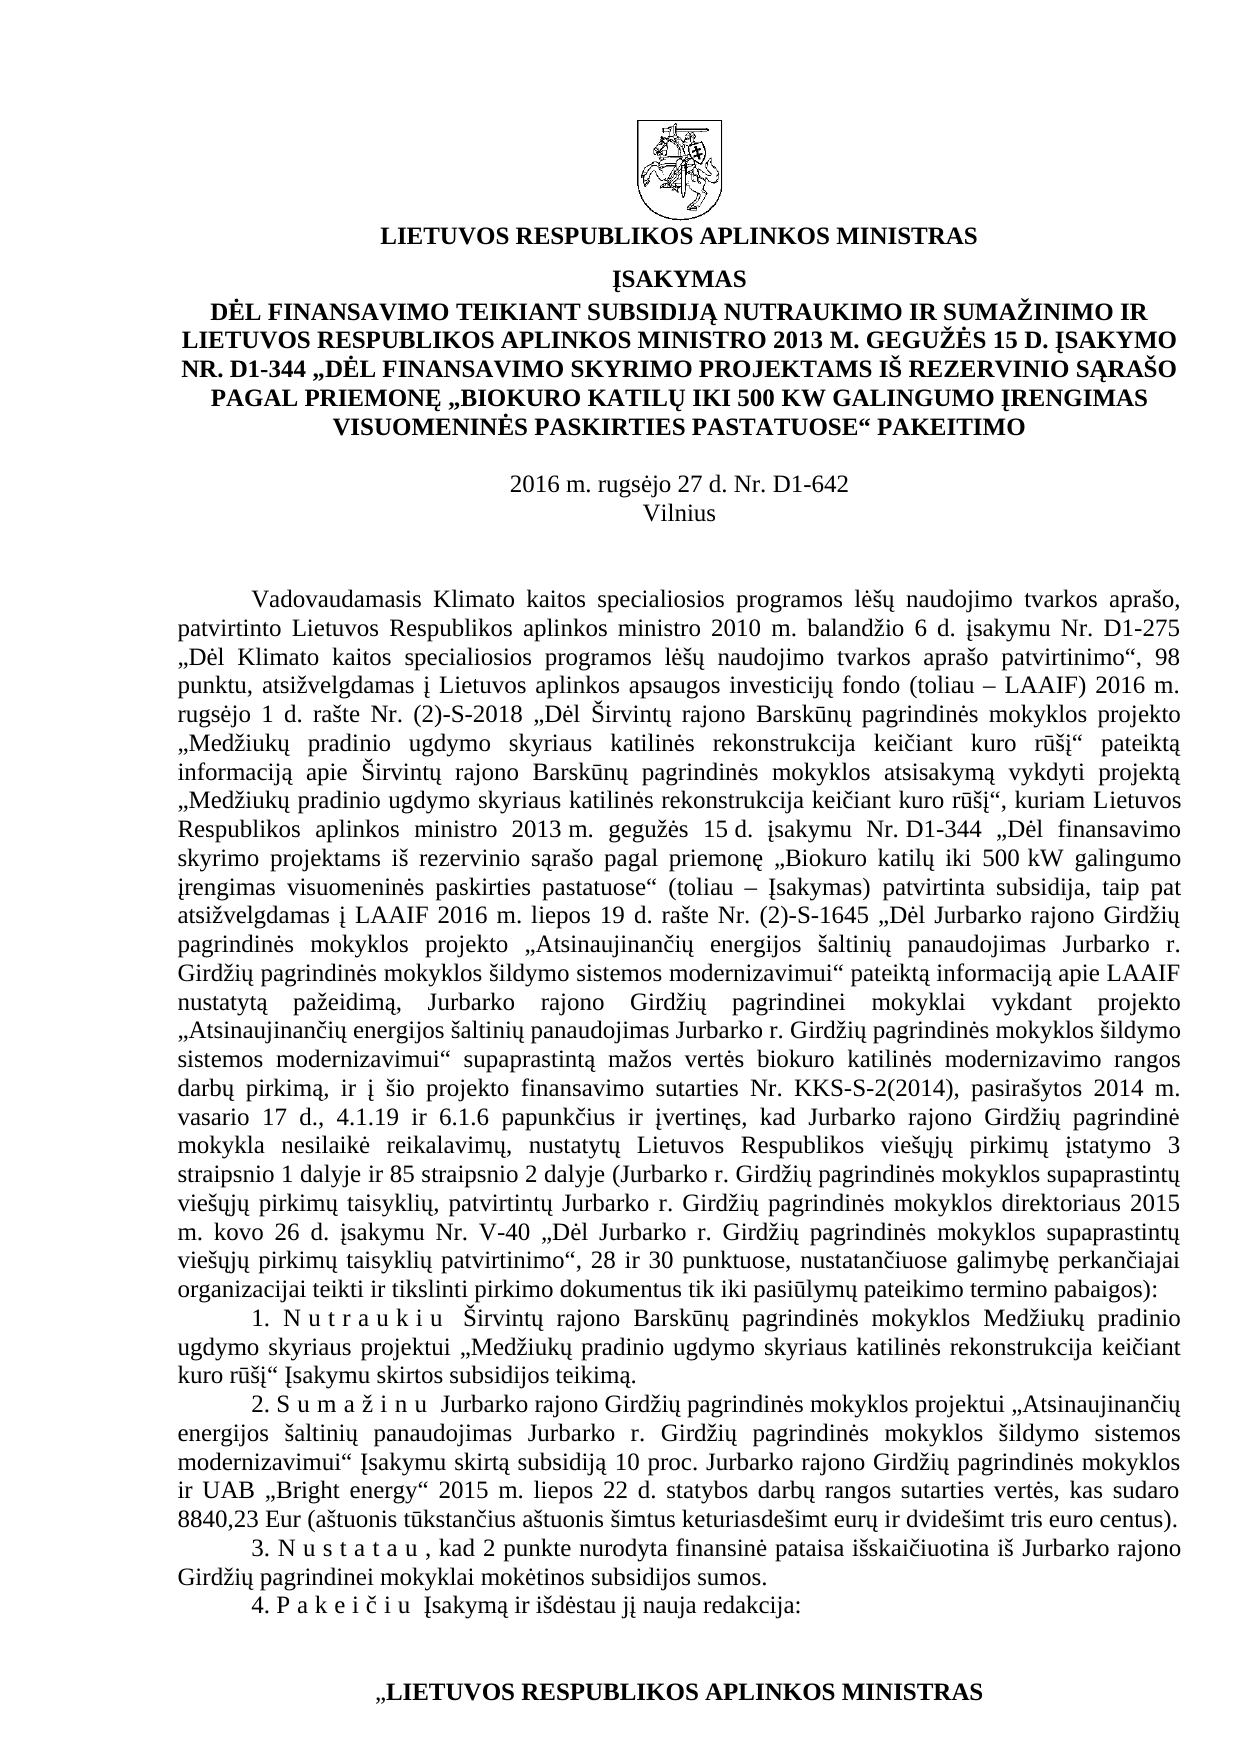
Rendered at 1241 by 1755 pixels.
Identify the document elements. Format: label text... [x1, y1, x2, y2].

text 4. Pakeičiu Įsakymą ir išdėstau jį nauja redakcija: [177, 1591, 1181, 1619]
text 2. Sumažinu Jurbarko rajono Girdžių pagrindinės mokyklos projektui „Atsinaujinančių energijos šaltinių panaudojimas Jurbarko r. Girdžių pagrindinės mokyklos šildymo sistemos modernizavimui“ Įsakymu skirtą subsidiją 10 proc. Jurbarko rajono Girdžių pagrindinės mokyklos ir UAB „Bright energy“ 2015 m. liepos 22 d. statybos darbų rangos sutarties vertės, kas sudaro 8840,23 Eur (aštuonis tūkstančius aštuonis šimtus keturiasdešimt eurų ir dvidešimt tris euro centus). [177, 1389, 1181, 1533]
text 2016 m. rugsėjo 27 d. Nr. D1-642 [177, 469, 1181, 498]
text 1. Nutraukiu Širvintų rajono Barskūnų pagrindinės mokyklos Medžiukų pradinio ugdymo skyriaus projektui „Medžiukų pradinio ugdymo skyriaus katilinės rekonstrukcija keičiant kuro rūšį“ Įsakymu skirtos subsidijos teikimą. [177, 1303, 1181, 1389]
text 3. Nustatau, kad 2 punkte nurodyta finansinė pataisa išskaičiuotina iš Jurbarko rajono Girdžių pagrindinei mokyklai mokėtinos subsidijos sumos. [177, 1533, 1181, 1591]
text DĖL FINANSAVIMO TEIKIANT SUBSIDIJĄ NUTRAUKIMO IR SUMAŽINIMO IR LIETUVOS RESPUBLIKOS APLINKOS MINISTRO 2013 M. GEGUŽĖS 15 D. ĮSAKYMO NR. D1-344 „DĖL FINANSAVIMO SKYRIMO PROJEKTAMS IŠ REZERVINIO SĄRAŠO PAGAL PRIEMONĘ „BIOKURO KATILŲ IKI 500 KW GALINGUMO ĮRENGIMAS VISUOMENINĖS PASKIRTIES PASTATUOSE“ PAKEITIMO [177, 297, 1181, 441]
text „LIETUVOS RESPUBLIKOS APLINKOS MINISTRAS [177, 1677, 1181, 1706]
text Vilnius [177, 498, 1181, 527]
text ĮSAKYMAS [177, 264, 1181, 293]
text Vadovaudamasis Klimato kaitos specialiosios programos lėšų naudojimo tvarkos aprašo, patvirtinto Lietuvos Respublikos aplinkos ministro 2010 m. balandžio 6 d. įsakymu Nr. D1-275 „Dėl Klimato kaitos specialiosios programos lėšų naudojimo tvarkos aprašo patvirtinimo“, 98 punktu, atsižvelgdamas į Lietuvos aplinkos apsaugos investicijų fondo (toliau – LAAIF) 2016 m. rugsėjo 1 d. rašte Nr. (2)-S-2018 „Dėl Širvintų rajono Barskūnų pagrindinės mokyklos projekto „Medžiukų pradinio ugdymo skyriaus katilinės rekonstrukcija keičiant kuro rūšį“ pateiktą informaciją apie Širvintų rajono Barskūnų pagrindinės mokyklos atsisakymą vykdyti projektą „Medžiukų pradinio ugdymo skyriaus katilinės rekonstrukcija keičiant kuro rūšį“, kuriam Lietuvos Respublikos aplinkos ministro 2013 m. gegužės 15 d. įsakymu Nr. D1-344 „Dėl finansavimo skyrimo projektams iš rezervinio sąrašo pagal priemonę „Biokuro katilų iki 500 kW galingumo įrengimas visuomeninės paskirties pastatuose“ (toliau – Įsakymas) patvirtinta subsidija, taip pat atsižvelgdamas į LAAIF 2016 m. liepos 19 d. rašte Nr. (2)-S-1645 „Dėl Jurbarko rajono Girdžių pagrindinės mokyklos projekto „Atsinaujinančių energijos šaltinių panaudojimas Jurbarko r. Girdžių pagrindinės mokyklos šildymo sistemos modernizavimui“ pateiktą informaciją apie LAAIF nustatytą pažeidimą, Jurbarko rajono Girdžių pagrindinei mokyklai vykdant projekto „Atsinaujinančių energijos šaltinių panaudojimas Jurbarko r. Girdžių pagrindinės mokyklos šildymo sistemos modernizavimui“ supaprastintą mažos vertės biokuro katilinės modernizavimo rangos darbų pirkimą, ir į šio projekto finansavimo sutarties Nr. KKS-S-2(2014), pasirašytos 2014 m. vasario 17 d., 4.1.19 ir 6.1.6 papunkčius ir įvertinęs, kad Jurbarko rajono Girdžių pagrindinė mokykla nesilaikė reikalavimų, nustatytų Lietuvos Respublikos viešųjų pirkimų įstatymo 3 straipsnio 1 dalyje ir 85 straipsnio 2 dalyje (Jurbarko r. Girdžių pagrindinės mokyklos supaprastintų viešųjų pirkimų taisyklių, patvirtintų Jurbarko r. Girdžių pagrindinės mokyklos direktoriaus 2015 m. kovo 26 d. įsakymu Nr. V-40 „Dėl Jurbarko r. Girdžių pagrindinės mokyklos supaprastintų viešųjų pirkimų taisyklių patvirtinimo“, 28 ir 30 punktuose, nustatančiuose galimybę perkančiajai organizacijai teikti ir tikslinti pirkimo dokumentus tik iki pasiūlymų pateikimo termino pabaigos): [177, 584, 1181, 1303]
text LIETUVOS RESPUBLIKOS APLINKOS MINISTRAS [177, 221, 1181, 249]
